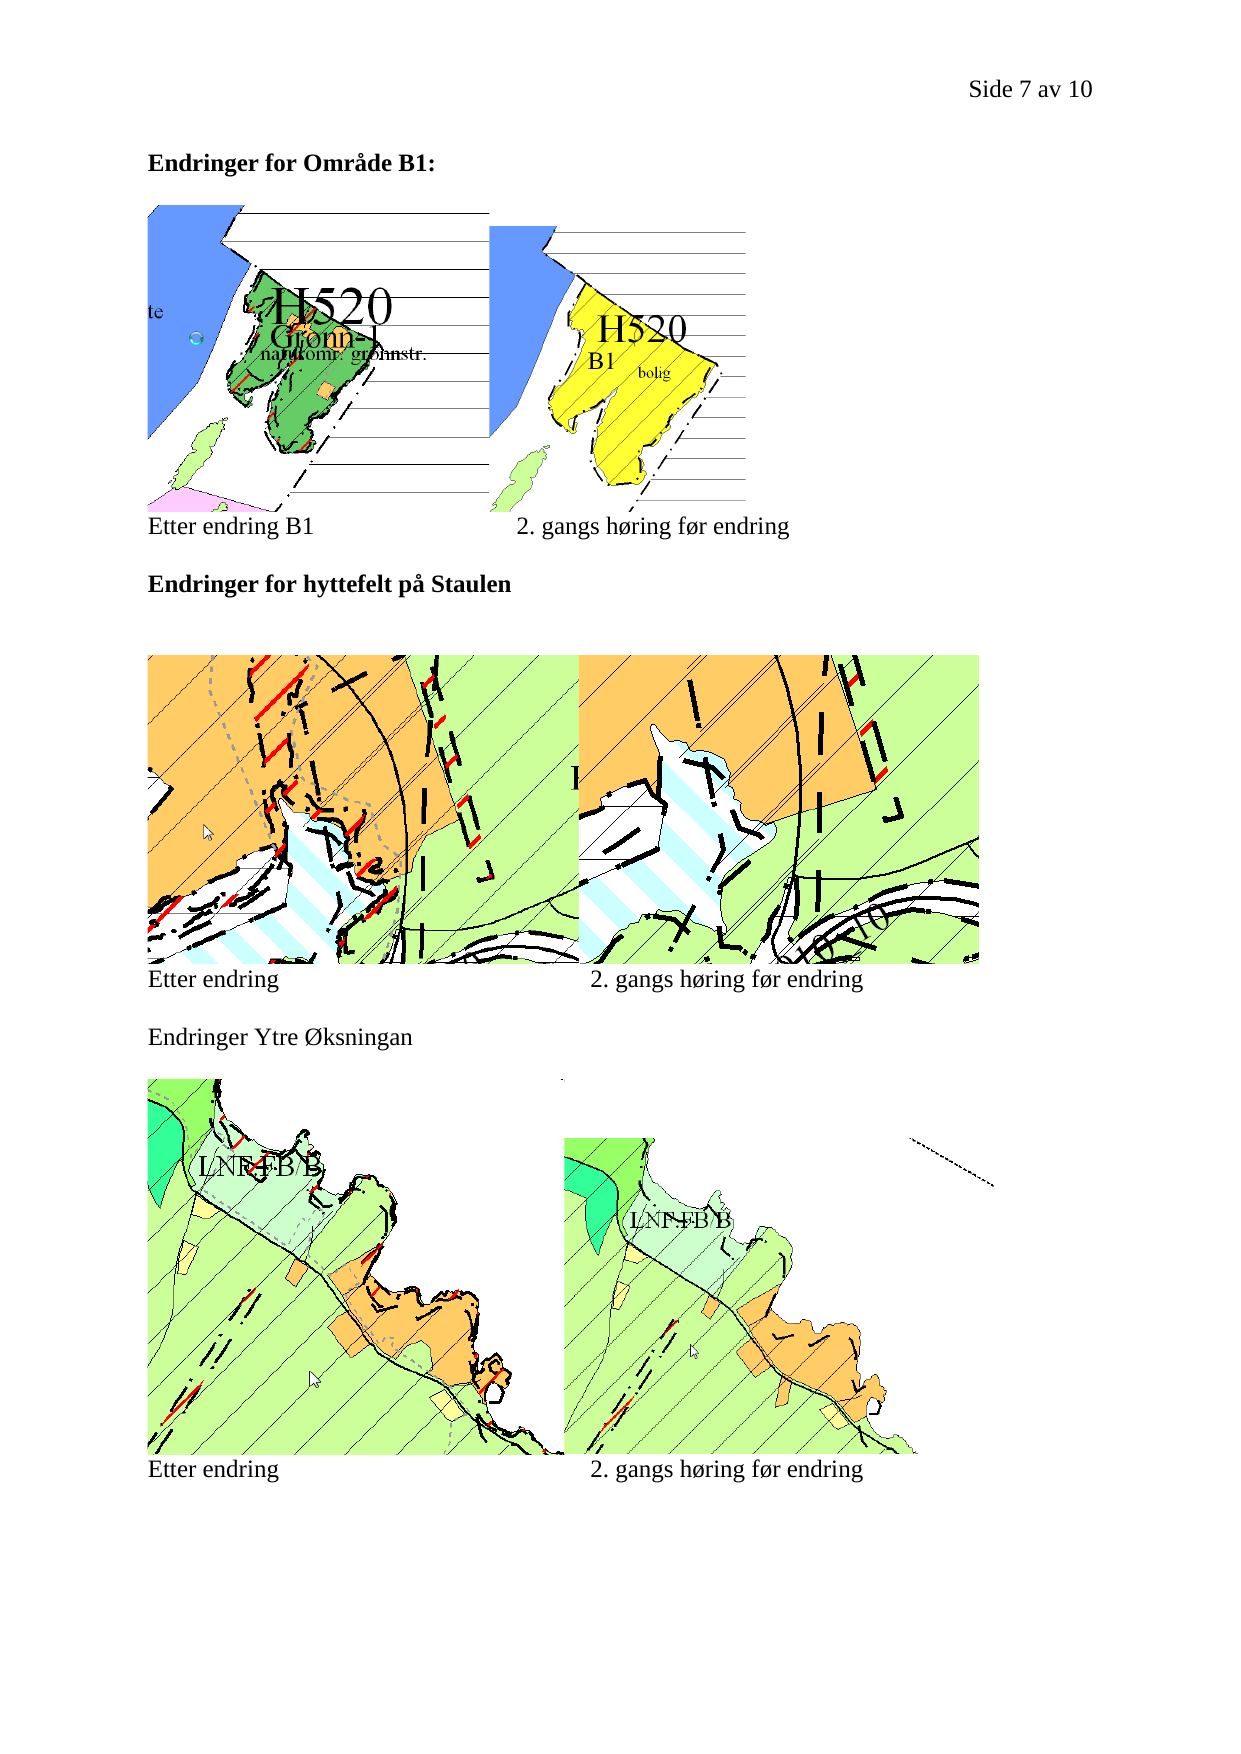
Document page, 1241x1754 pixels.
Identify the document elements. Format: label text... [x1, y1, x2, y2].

text Etter endring 2. gangs høring før endring [148, 964, 1092, 993]
picture [147, 1079, 994, 1455]
text Endringer Ytre Øksningan [148, 1022, 1092, 1051]
picture [147, 205, 746, 512]
text Etter endring 2. gangs høring før endring [148, 1454, 1092, 1483]
text Endringer for Område B1: [148, 148, 1092, 176]
text Etter endring B1 2. gangs høring før endring [148, 511, 1092, 540]
picture [147, 655, 979, 964]
text Endringer for hyttefelt på Staulen [148, 569, 1092, 598]
